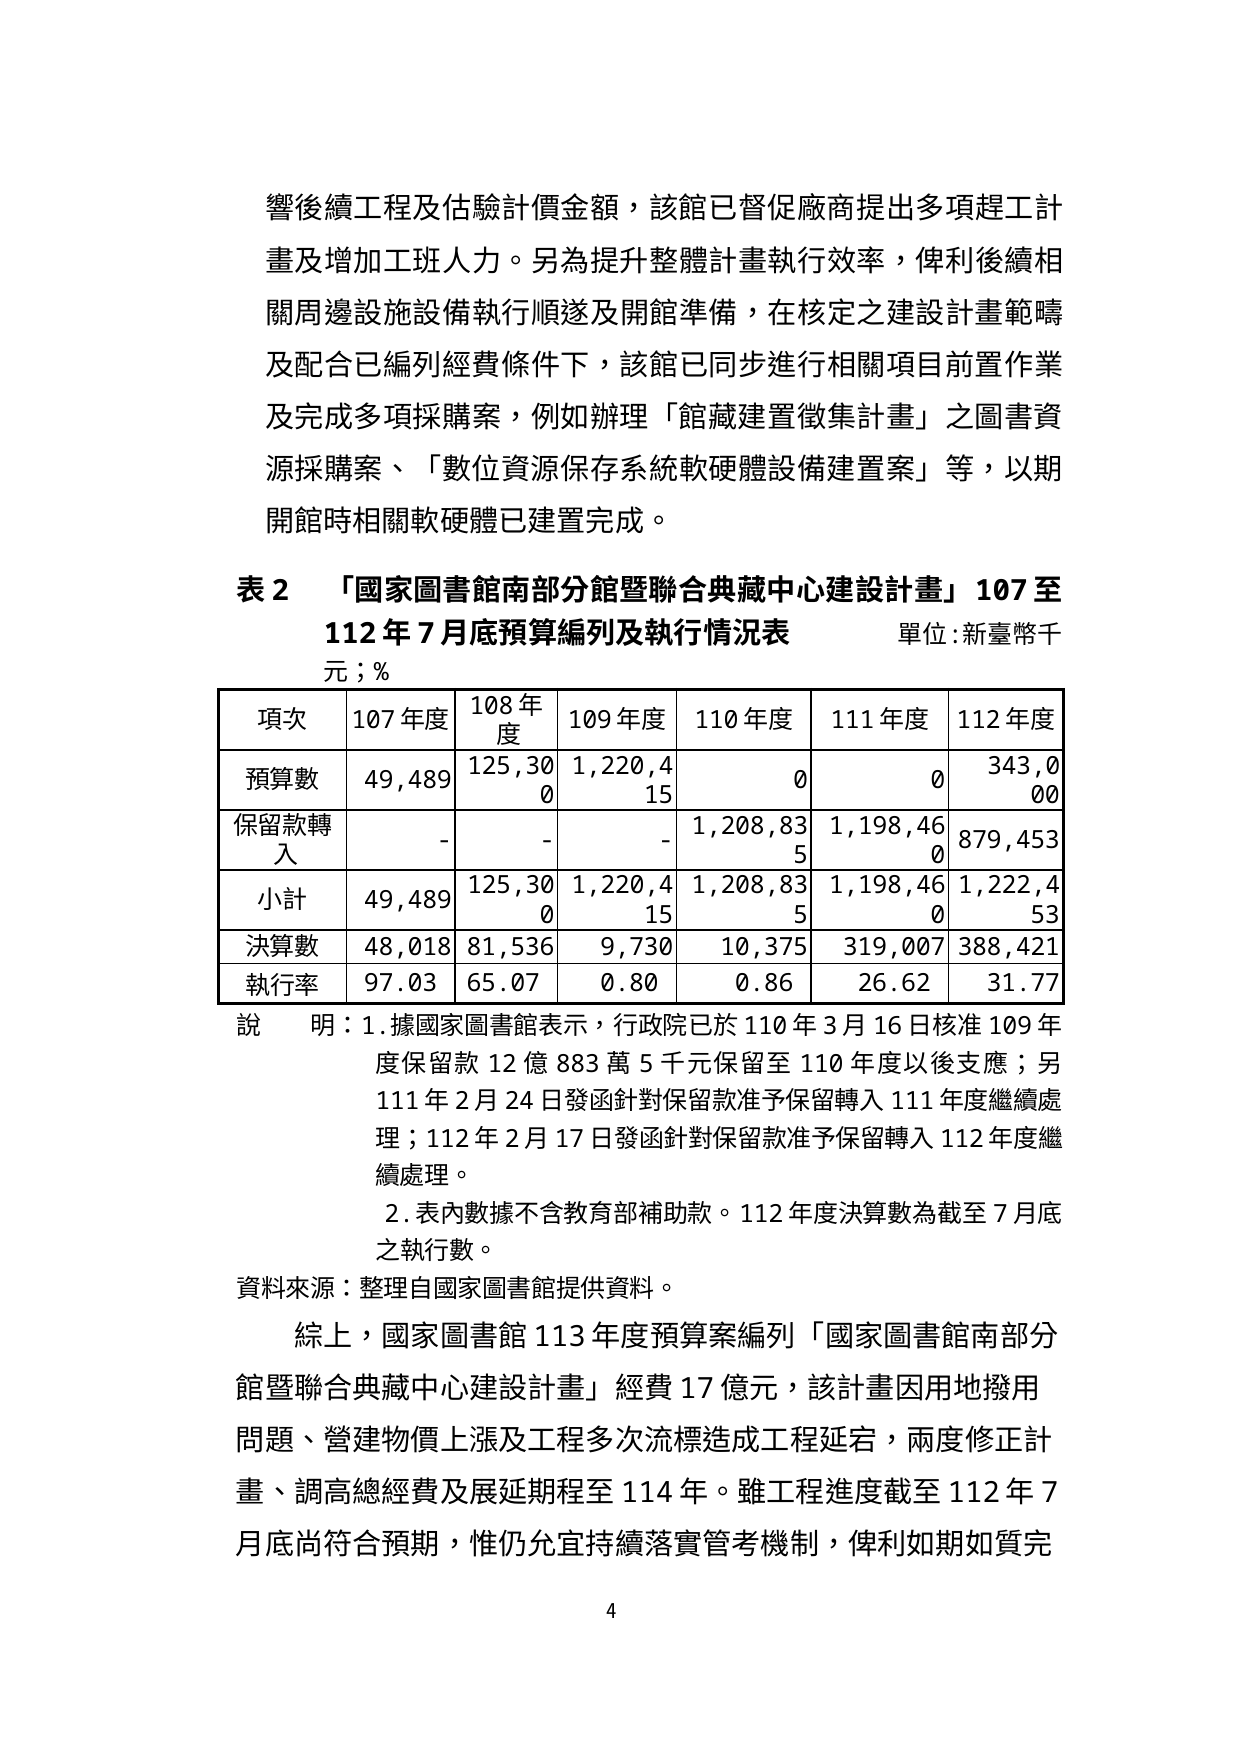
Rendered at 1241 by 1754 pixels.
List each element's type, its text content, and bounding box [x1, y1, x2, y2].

table_cell 48,018 [347, 931, 454, 962]
table_header 項次 [220, 691, 346, 749]
table_cell 125,300 [456, 871, 557, 929]
table_cell 879,453 [949, 811, 1062, 869]
table_cell 決算數 [220, 931, 346, 962]
table_cell 319,007 [812, 931, 948, 962]
table_cell - [456, 811, 557, 869]
table_cell 1,220,415 [558, 871, 676, 929]
table_cell 343,000 [949, 751, 1062, 809]
table_cell 9,730 [558, 931, 676, 962]
table_cell 保留款轉入 [220, 811, 346, 869]
table_cell 1,208,835 [677, 811, 810, 869]
table_cell 26.62 [812, 964, 948, 1002]
table_cell 1,222,453 [949, 871, 1062, 929]
table_header 112年度 [949, 691, 1062, 749]
table_cell 小計 [220, 871, 346, 929]
table_header 108年度 [456, 691, 557, 749]
text 說 明：1.據國家圖書館表示，行政院已於110年3月16日核准109年度保留款12億883萬5千元保留至110年度以後支應；另111年2月24日發函針對保留款准予保留轉入111年度繼續處理；112年2月17日發函針對保留款准予保留轉入112年度繼續處理。 [236, 1005, 1063, 1192]
table_header 110年度 [677, 691, 810, 749]
table_cell 1,220,415 [558, 751, 676, 809]
table_cell 預算數 [220, 751, 346, 809]
table_cell 49,489 [347, 871, 454, 929]
table_cell 97.03 [347, 964, 454, 1002]
table_cell 125,300 [456, 751, 557, 809]
text 資料來源：整理自國家圖書館提供資料。 [236, 1267, 1063, 1305]
table_cell 1,198,460 [812, 871, 948, 929]
table_cell 65.07 [456, 964, 557, 1002]
table_cell - [347, 811, 454, 869]
text 2.表內數據不含教育部補助款。112年度決算數為截至7月底之執行數。 [236, 1192, 1063, 1267]
table_header 107年度 [347, 691, 454, 749]
table_cell 0.86 [677, 964, 810, 1002]
table_header 109年度 [558, 691, 676, 749]
table_cell 執行率 [220, 964, 346, 1002]
table_cell 388,421 [949, 931, 1062, 962]
text 響後續工程及估驗計價金額，該館已督促廠商提出多項趕工計畫及增加工班人力。另為提升整體計畫執行效率，俾利後續相關周邊設施設備執行順遂及開館準備，在核定之建設計畫範疇及配合已編列經費條件下，該館已同步進行相關項目前置作業及完成多項採購案，例如辦理「館藏建置徵集計畫」之圖書資源採購案、「數位資源保存系統軟硬體設備建置案」等，以期開館時相關軟硬體已建置完成。 [265, 177, 1063, 542]
table_cell - [558, 811, 676, 869]
table_cell 0 [812, 751, 948, 809]
text 表2 「國家圖書館南部分館暨聯合典藏中心建設計畫」107至112年7月底預算編列及執行情況表 單位:新臺幣千元；% [236, 567, 1063, 688]
text 綜上，國家圖書館113年度預算案編列「國家圖書館南部分館暨聯合典藏中心建設計畫」經費17億元，該計畫因用地撥用問題、營建物價上漲及工程多次流標造成工程延宕，兩度修正計畫、調高總經費及展延期程至114年。雖工程進度截至112年7月底尚符合預期，惟仍允宜持續落實管考機制，俾利如期如質完成，以解決其典藏空間不足問題，並延伸國家圖書館功能及服務，加惠南部民眾。 [236, 1305, 1063, 1565]
table_cell 10,375 [677, 931, 810, 962]
table_header 111年度 [812, 691, 948, 749]
table_cell 49,489 [347, 751, 454, 809]
table_cell 1,198,460 [812, 811, 948, 869]
table_cell 0.80 [558, 964, 676, 1002]
table_cell 81,536 [456, 931, 557, 962]
table_cell 1,208,835 [677, 871, 810, 929]
table_cell 0 [677, 751, 810, 809]
table_cell 31.77 [949, 964, 1062, 1002]
